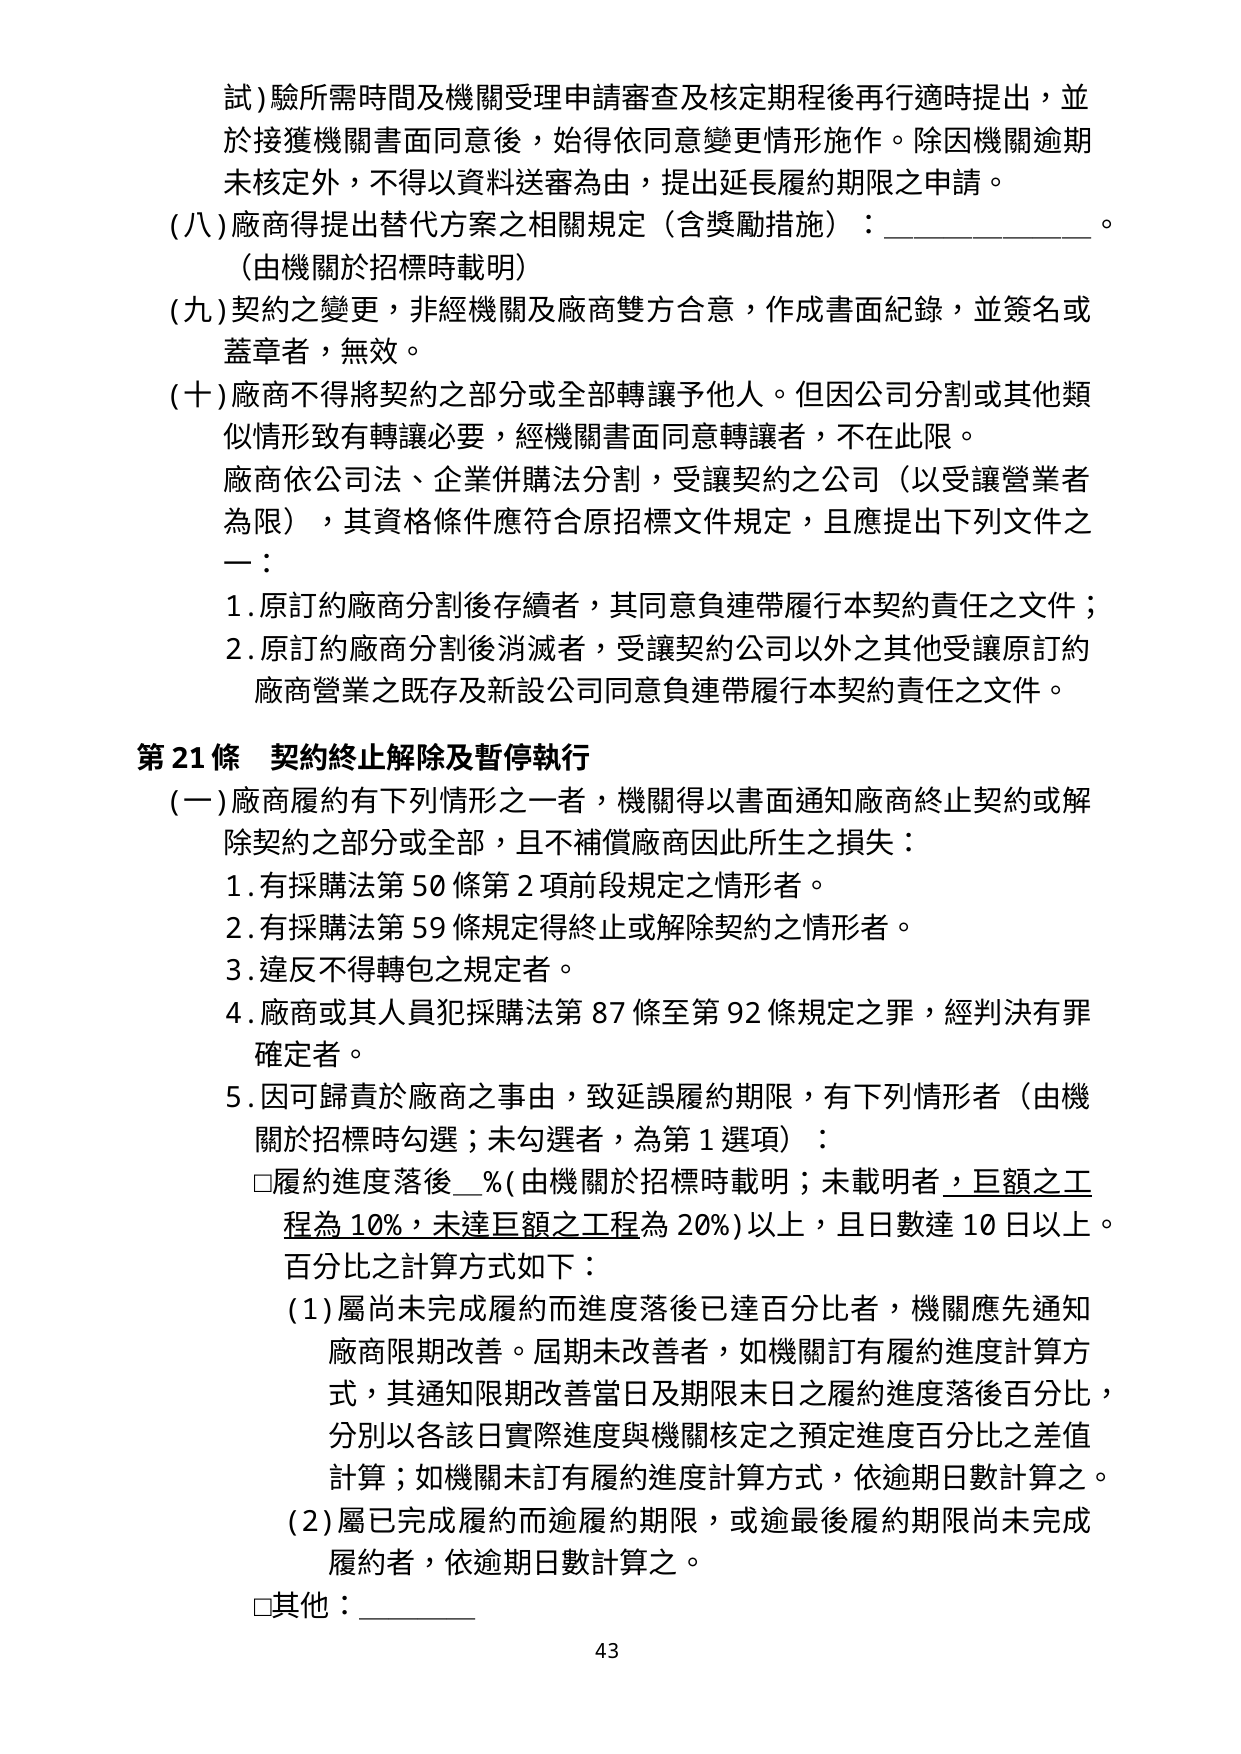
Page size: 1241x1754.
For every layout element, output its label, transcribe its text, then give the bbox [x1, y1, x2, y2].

text 2.有採購法第59條規定得終止或解除契約之情形者。 [224, 904, 1092, 947]
text (七)廠商依前款請求契約變更，應自行衡酌預定施工時程，考量檢(查、試)驗所需時間及機關受理申請審查及核定期程後再行適時提出，並於接獲機關書面同意後，始得依同意變更情形施作。除因機關逾期未核定外，不得以資料送審為由，提出延長履約期限之申請。 [165, 75, 1092, 202]
text 廠商依公司法、企業併購法分割，受讓契約之公司（以受讓營業者為限），其資格條件應符合原招標文件規定，且應提出下列文件之一： [223, 456, 1092, 583]
text 5.因可歸責於廠商之事由，致延誤履約期限，有下列情形者（由機關於招標時勾選；未勾選者，為第1選項）： [224, 1074, 1092, 1159]
text (九)契約之變更，非經機關及廠商雙方合意，作成書面紀錄，並簽名或蓋章者，無效。 [165, 287, 1092, 371]
text 1.原訂約廠商分割後存續者，其同意負連帶履行本契約責任之文件； [224, 583, 1092, 625]
text (十)廠商不得將契約之部分或全部轉讓予他人。但因公司分割或其他類似情形致有轉讓必要，經機關書面同意轉讓者，不在此限。 [165, 371, 1092, 456]
text □其他：＿＿＿＿ [254, 1582, 1092, 1624]
text (八)廠商得提出替代方案之相關規定（含獎勵措施）：＿＿＿＿＿＿＿。（由機關於招標時載明） [165, 202, 1092, 287]
text (2)屬已完成履約而逾履約期限，或逾最後履約期限尚未完成履約者，依逾期日數計算之。 [283, 1497, 1092, 1582]
text 2.原訂約廠商分割後消滅者，受讓契約公司以外之其他受讓原訂約廠商營業之既存及新設公司同意負連帶履行本契約責任之文件。 [224, 625, 1092, 710]
text 4.廠商或其人員犯採購法第87條至第92條規定之罪，經判決有罪確定者。 [224, 989, 1092, 1074]
text 第21條 契約終止解除及暫停執行 [136, 735, 1092, 777]
text □履約進度落後＿%(由機關於招標時載明；未載明者，巨額之工程為10%，未達巨額之工程為20%)以上，且日數達10日以上。百分比之計算方式如下： [254, 1159, 1092, 1286]
text (1)屬尚未完成履約而進度落後已達百分比者，機關應先通知廠商限期改善。屆期未改善者，如機關訂有履約進度計算方式，其通知限期改善當日及期限末日之履約進度落後百分比，分別以各該日實際進度與機關核定之預定進度百分比之差值計算；如機關未訂有履約進度計算方式，依逾期日數計算之。 [283, 1286, 1092, 1497]
text 3.違反不得轉包之規定者。 [224, 947, 1092, 989]
text (一)廠商履約有下列情形之一者，機關得以書面通知廠商終止契約或解除契約之部分或全部，且不補償廠商因此所生之損失： [165, 777, 1092, 862]
text 1.有採購法第50條第2項前段規定之情形者。 [224, 862, 1092, 904]
